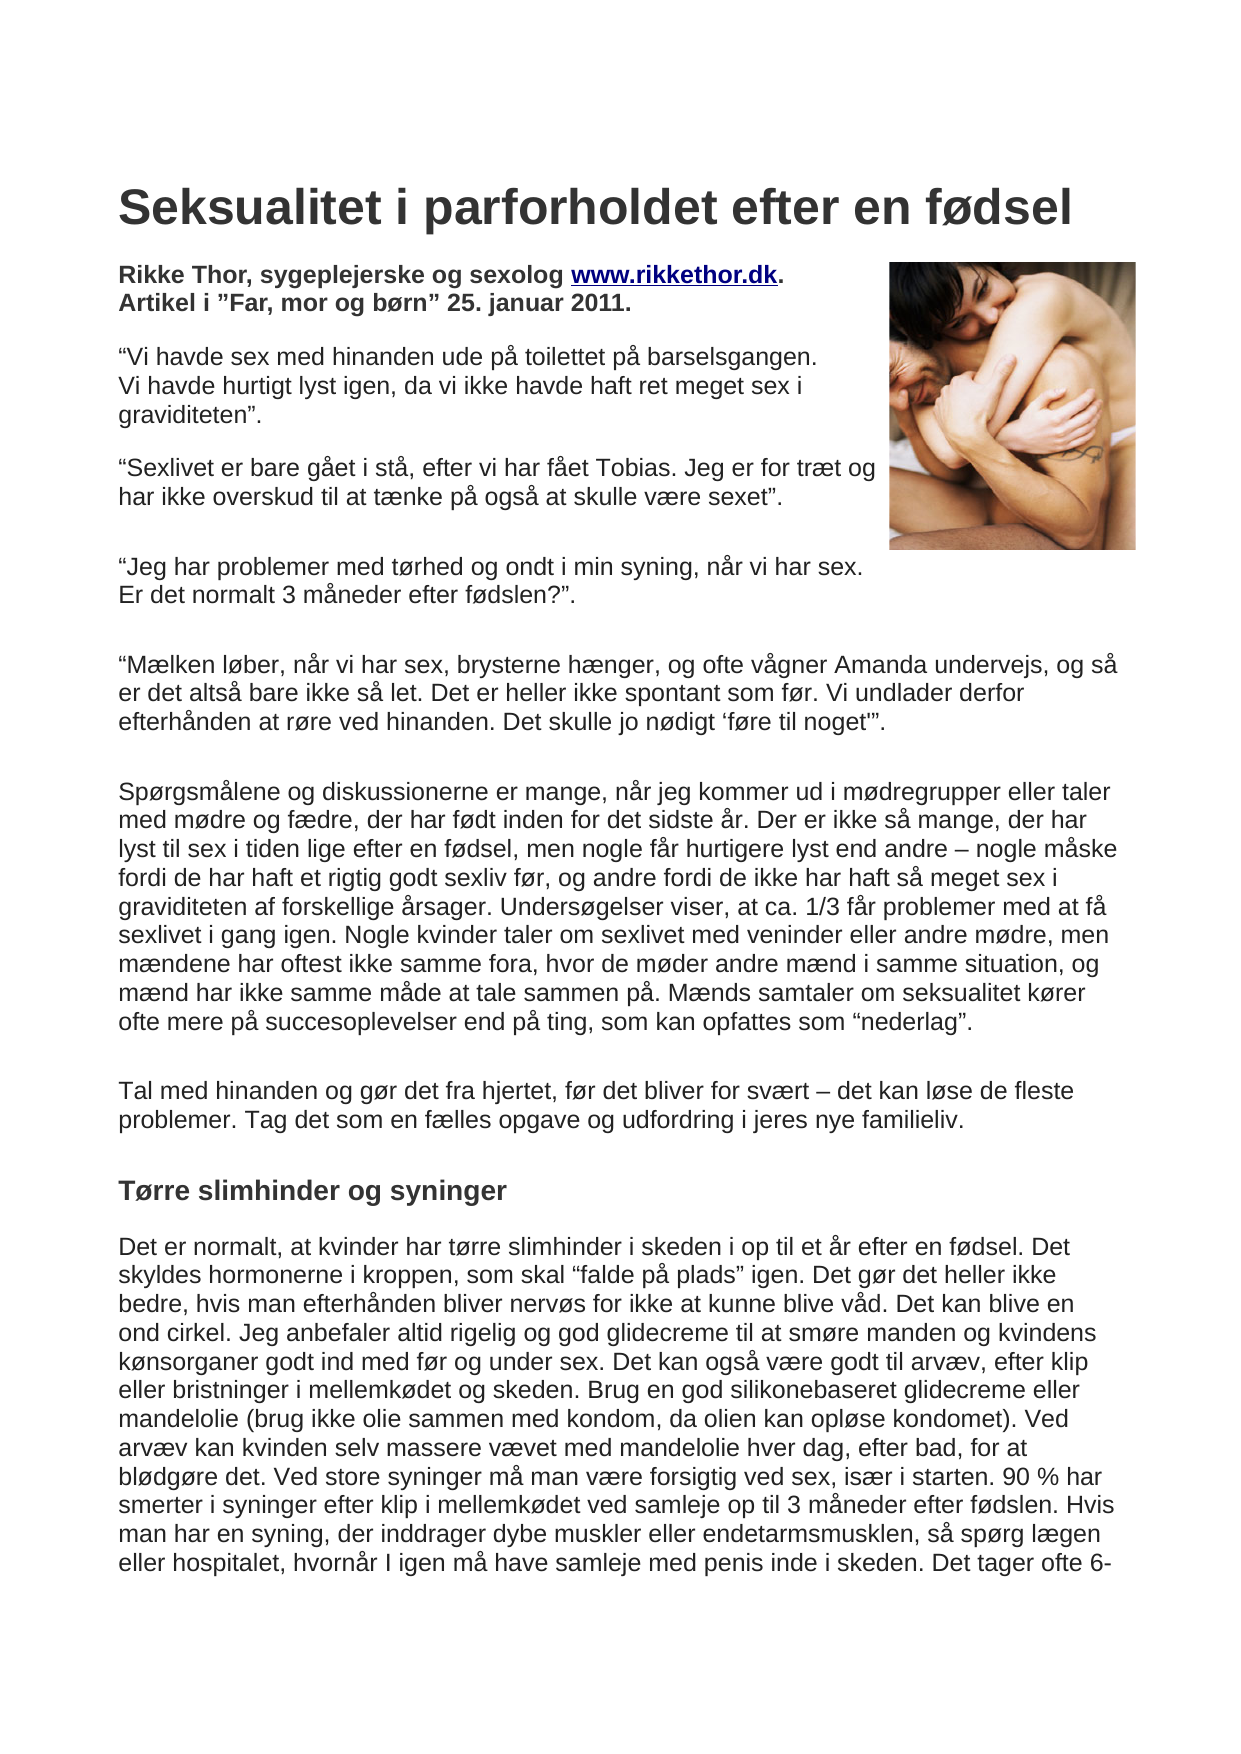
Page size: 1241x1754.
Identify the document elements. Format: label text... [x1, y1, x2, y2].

text Seksualitet i parforholdet efter en fødsel [118, 177, 1122, 235]
text “Vi havde sex med hinanden ude på toilettet på barselsgangen. Vi havde hurtigt lyst igen, da vi ikke havde haft ret meget sex i graviditeten”. [118, 342, 889, 428]
text Tal med hinanden og gør det fra hjertet, før det bliver for svært – det kan løse de fleste problemer. Tag det som en fælles opgave og udfordring i jeres nye familieliv. [118, 1076, 1122, 1133]
text “Jeg har problemer med tørhed og ondt i min syning, når vi har sex. Er det normalt 3 måneder efter fødslen?”. [118, 552, 1122, 609]
text Det er normalt, at kvinder har tørre slimhinder i skeden i op til et år efter en fødsel. Det skyldes hormonerne i kroppen, som skal “falde på plads” igen. Det gør det heller ikke bedre, hvis man efterhånden bliver nervøs for ikke at kunne blive våd. Det kan blive en ond cirkel. Jeg anbefaler altid rigelig og god glidecreme til at smøre manden og kvindens kønsorganer godt ind med før og under sex. Det kan også være godt til arvæv, efter klip eller bristninger i mellemkødet og skeden. Brug en god silikonebaseret glidecreme eller mandelolie (brug ikke olie sammen med kondom, da olien kan opløse kondomet). Ved arvæv kan kvinden selv massere vævet med mandelolie hver dag, efter bad, for at blødgøre det. Ved store syninger må man være forsigtig ved sex, især i starten. 90 % har smerter i syninger efter klip i mellemkødet ved samleje op til 3 måneder efter fødslen. Hvis man har en syning, der inddrager dybe muskler eller endetarmsmusklen, så spørg lægen eller hospitalet, hvornår I igen må have samleje med penis inde i skeden. Det tager ofte 6- [118, 1231, 1122, 1576]
text Rikke Thor, sygeplejerske og sexolog www.rikkethor.dk. Artikel i ”Far, mor og børn” 25. januar 2011. [118, 260, 1122, 317]
text “Sexlivet er bare gået i stå, efter vi har fået Tobias. Jeg er for træt og har ikke overskud til at tænke på også at skulle være sexet”. [118, 453, 889, 511]
text Tørre slimhinder og syninger [118, 1174, 1122, 1206]
text “Mælken løber, når vi har sex, brysterne hænger, og ofte vågner Amanda undervejs, og så er det altså bare ikke så let. Det er heller ikke spontant som før. Vi undlader derfor efterhånden at røre ved hinanden. Det skulle jo nødigt ‘føre til noget'”. [118, 650, 1122, 736]
text Spørgsmålene og diskussionerne er mange, når jeg kommer ud i mødregrupper eller taler med mødre og fædre, der har født inden for det sidste år. Der er ikke så mange, der har lyst til sex i tiden lige efter en fødsel, men nogle får hurtigere lyst end andre – nogle måske fordi de har haft et rigtig godt sexliv før, og andre fordi de ikke har haft så meget sex i graviditeten af forskellige årsager. Undersøgelser viser, at ca. 1/3 får problemer med at få sexlivet i gang igen. Nogle kvinder taler om sexlivet med veninder eller andre mødre, men mændene har oftest ikke samme fora, hvor de møder andre mænd i samme situation, og mænd har ikke samme måde at tale sammen på. Mænds samtaler om seksualitet kører ofte mere på succesoplevelser end på ting, som kan opfattes som “nederlag”. [118, 777, 1122, 1035]
